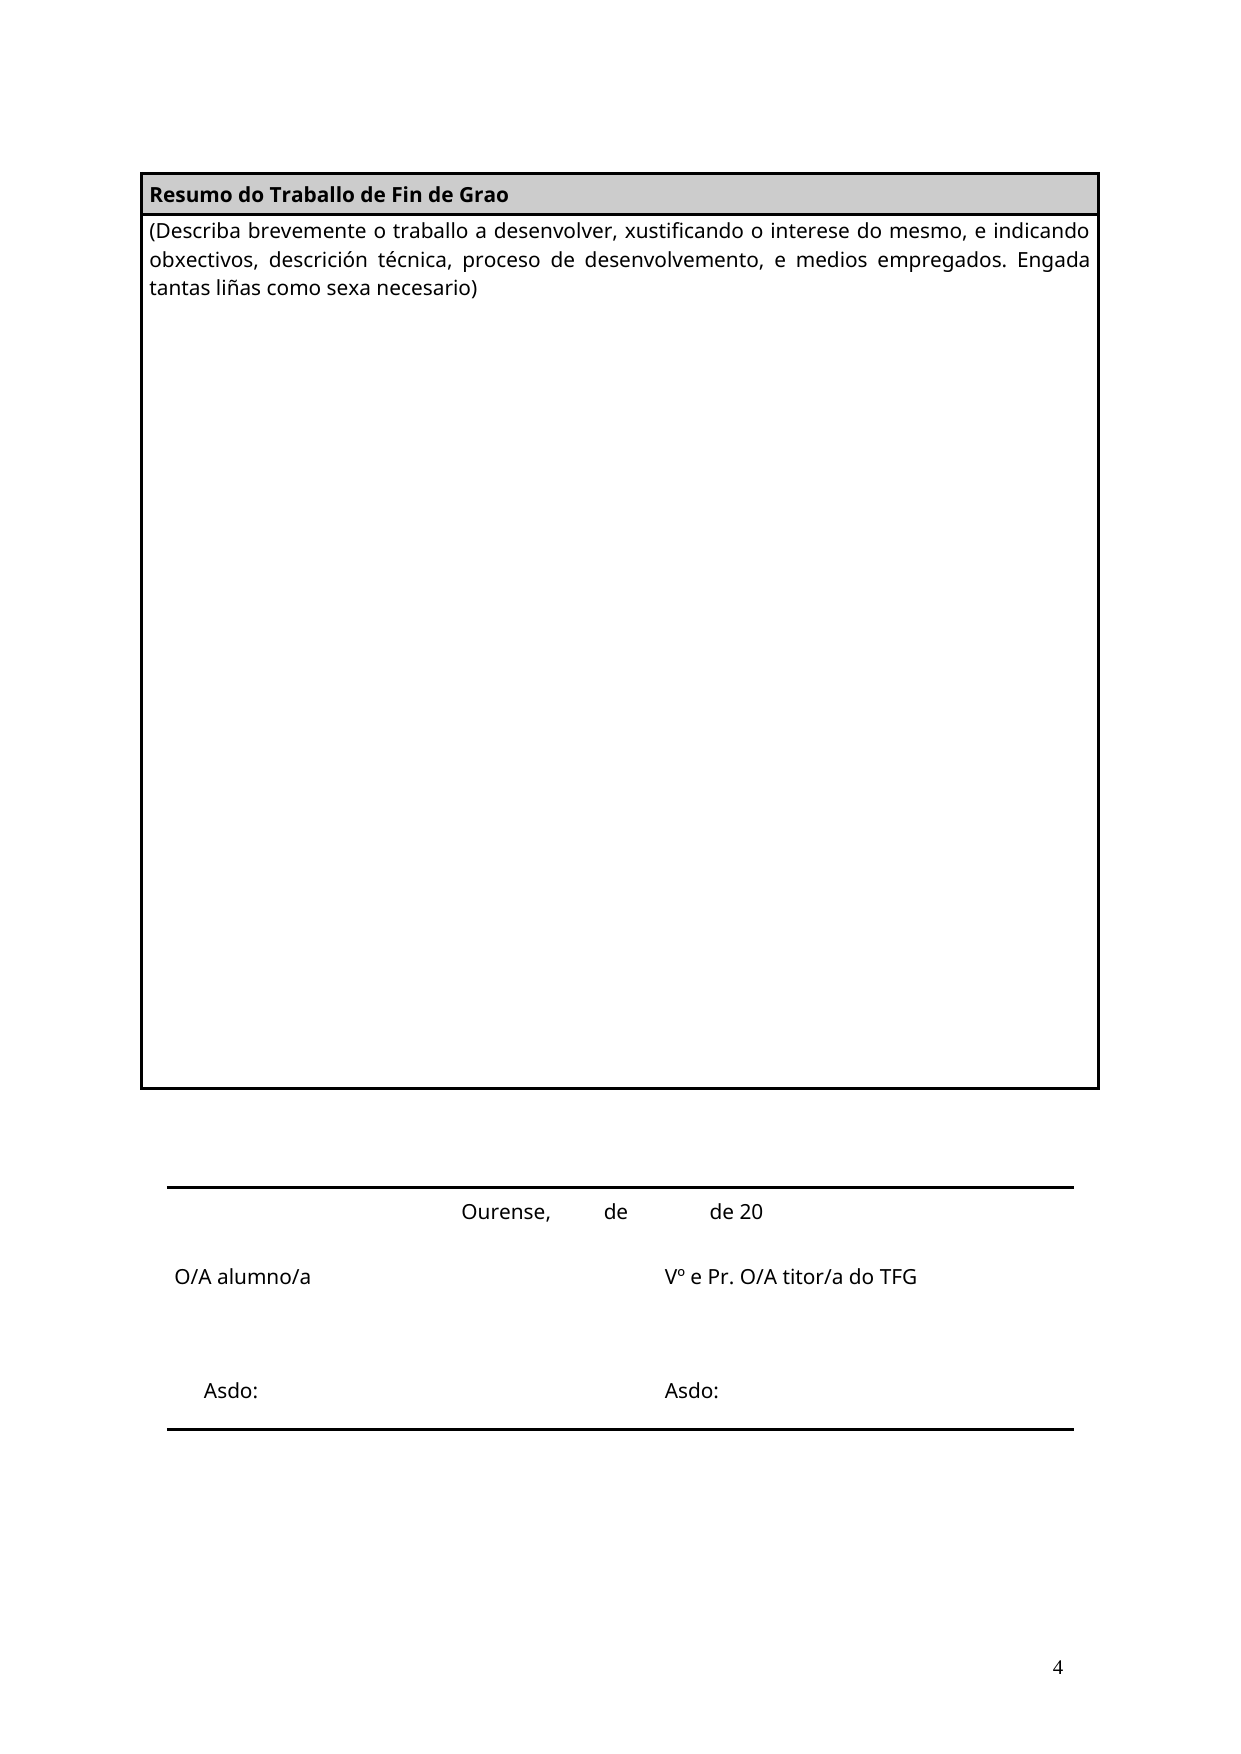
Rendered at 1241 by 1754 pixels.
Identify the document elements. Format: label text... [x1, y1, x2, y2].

table_cell O/A alumno/a Asdo: [167, 1262, 620, 1398]
table_cell (Describa brevemente o traballo a desenvolver, xustificando o interese do mesmo, e indicando obxectivos, descrición técnica, proceso de desenvolvemento, e medios empregados. Engada tantas liñas como sexa necesario) [143, 216, 1097, 1087]
table_cell Vº e Pr. O/A titor/a do TFG Asdo: [620, 1262, 1073, 1398]
table_header Ourense, de de 20 [167, 1189, 1073, 1262]
table_header Resumo do Traballo de Fin de Grao [143, 175, 1097, 213]
table_cell [167, 1399, 1073, 1428]
